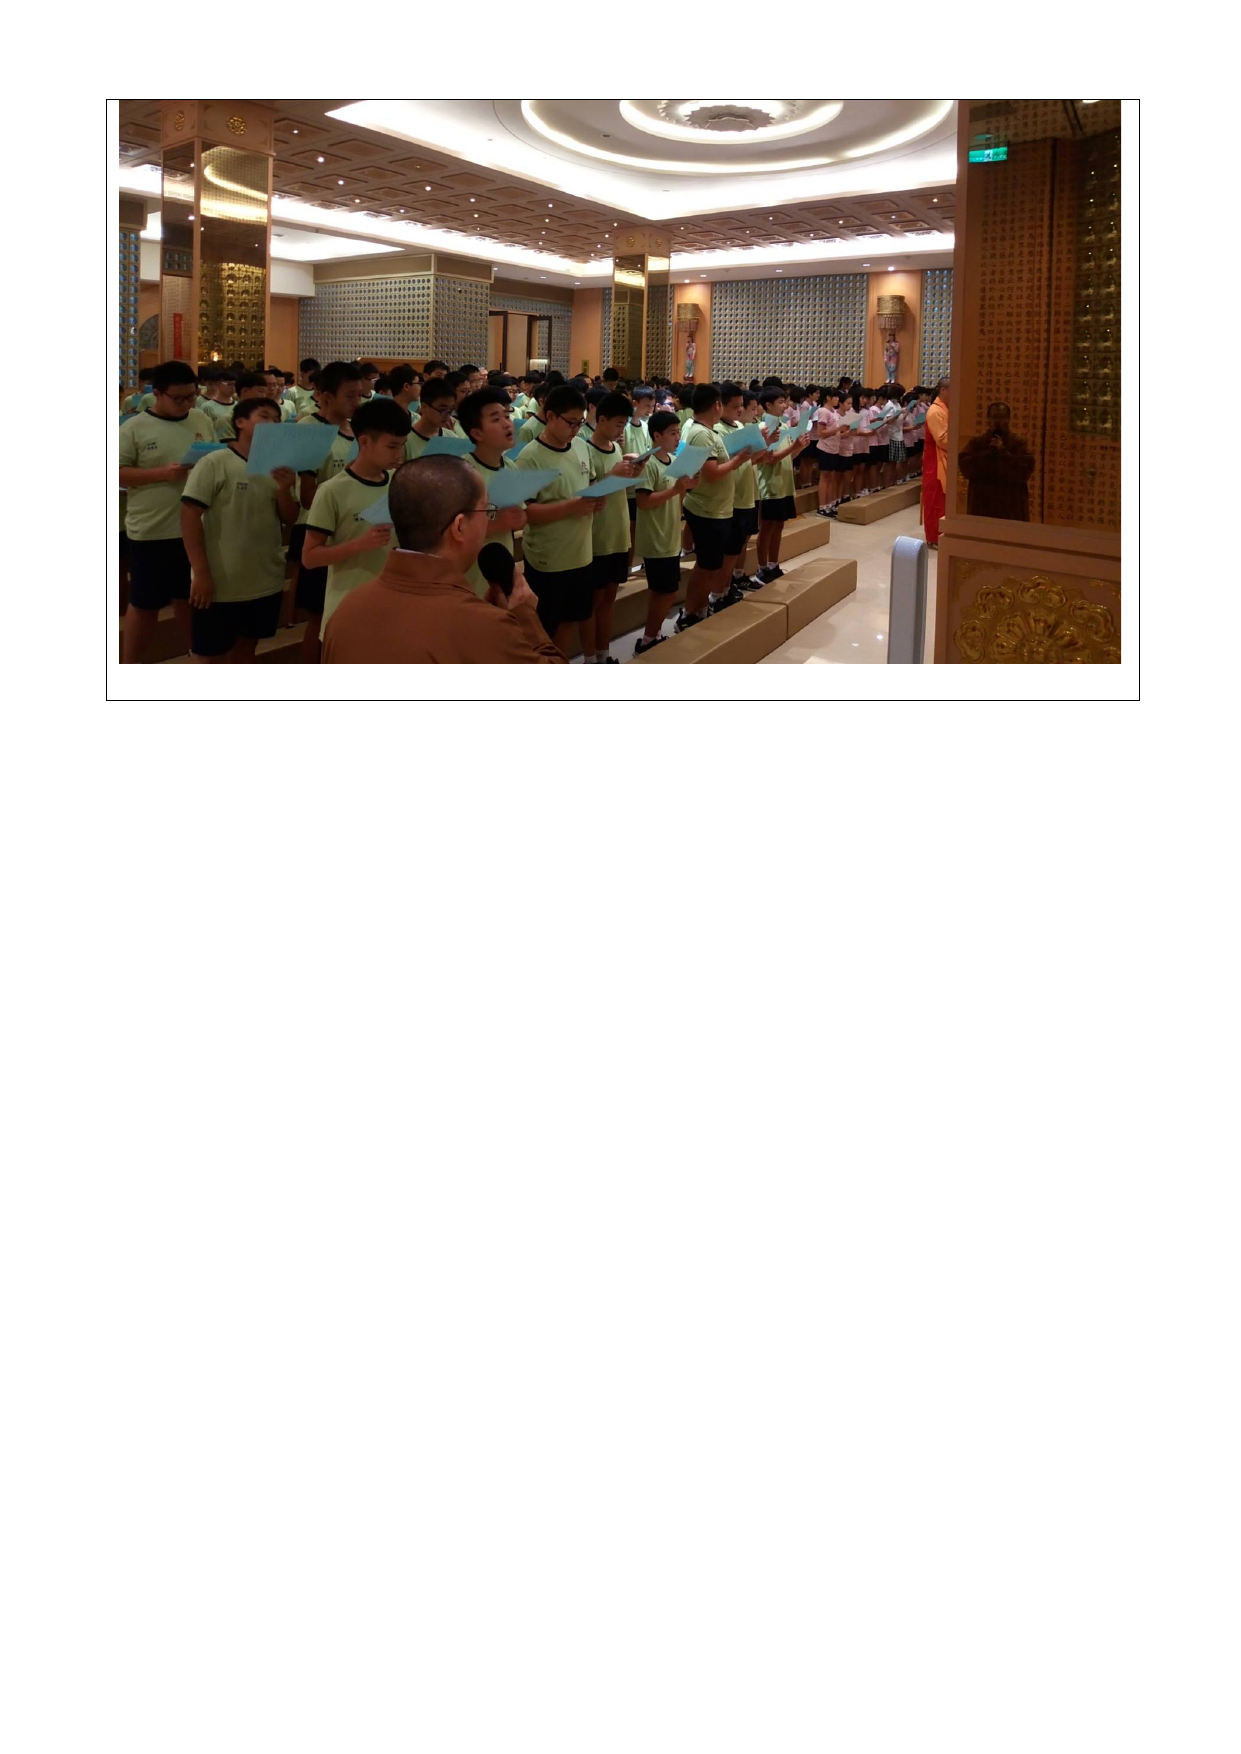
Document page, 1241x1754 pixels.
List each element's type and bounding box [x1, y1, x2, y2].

picture [119, 100, 1122, 664]
table_cell [107, 100, 1139, 700]
